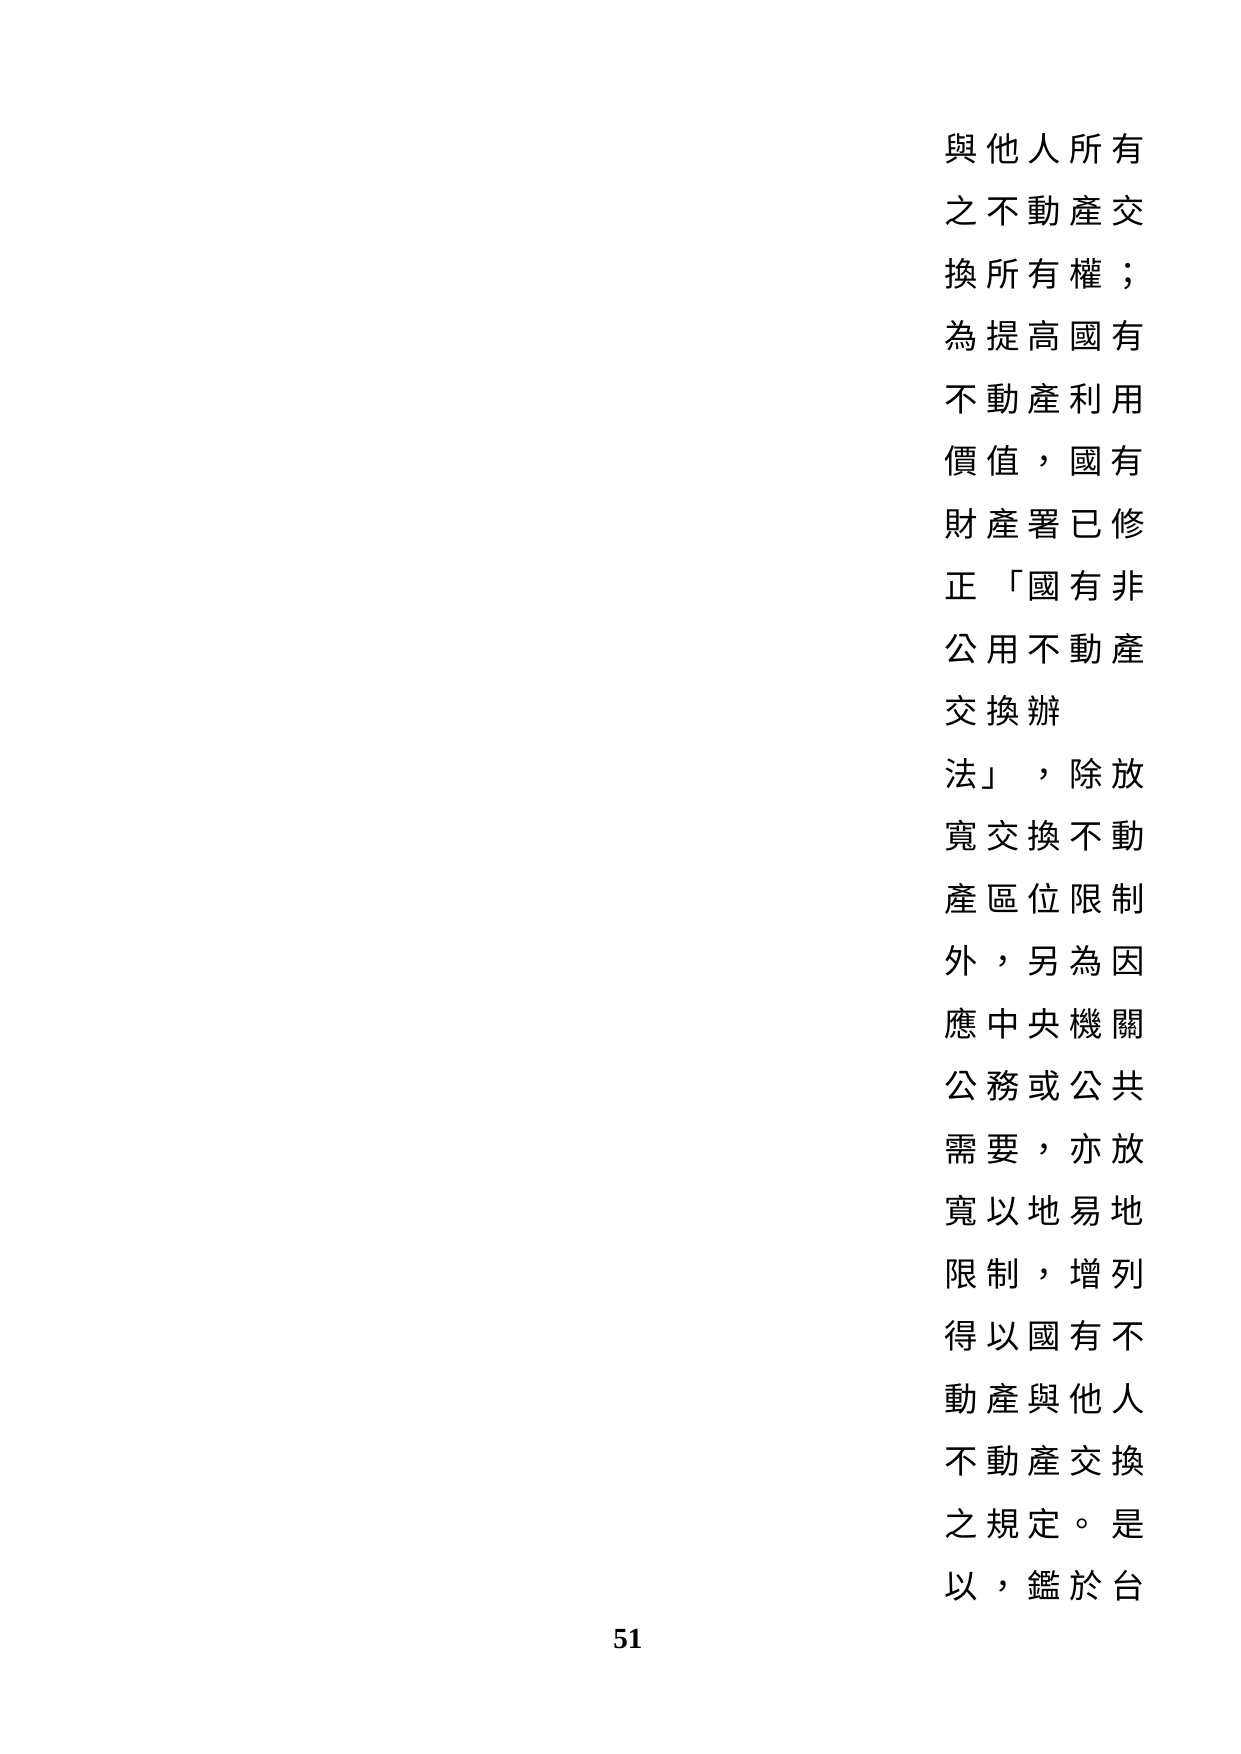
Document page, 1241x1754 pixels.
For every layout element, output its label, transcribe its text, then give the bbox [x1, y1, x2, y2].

list 與他人所有之不動產交換所有權；為提高國有不動產利用價值，國有財產署已修正「國有非公用不動產交換辦法」，除放寬交換不動產區位限制外，另為因應中央機關公務或公共需要，亦放寬以地易地限制，增列得以國有不動產與他人不動產交換之規定。是以，鑑於台 [857, 105, 1148, 1605]
